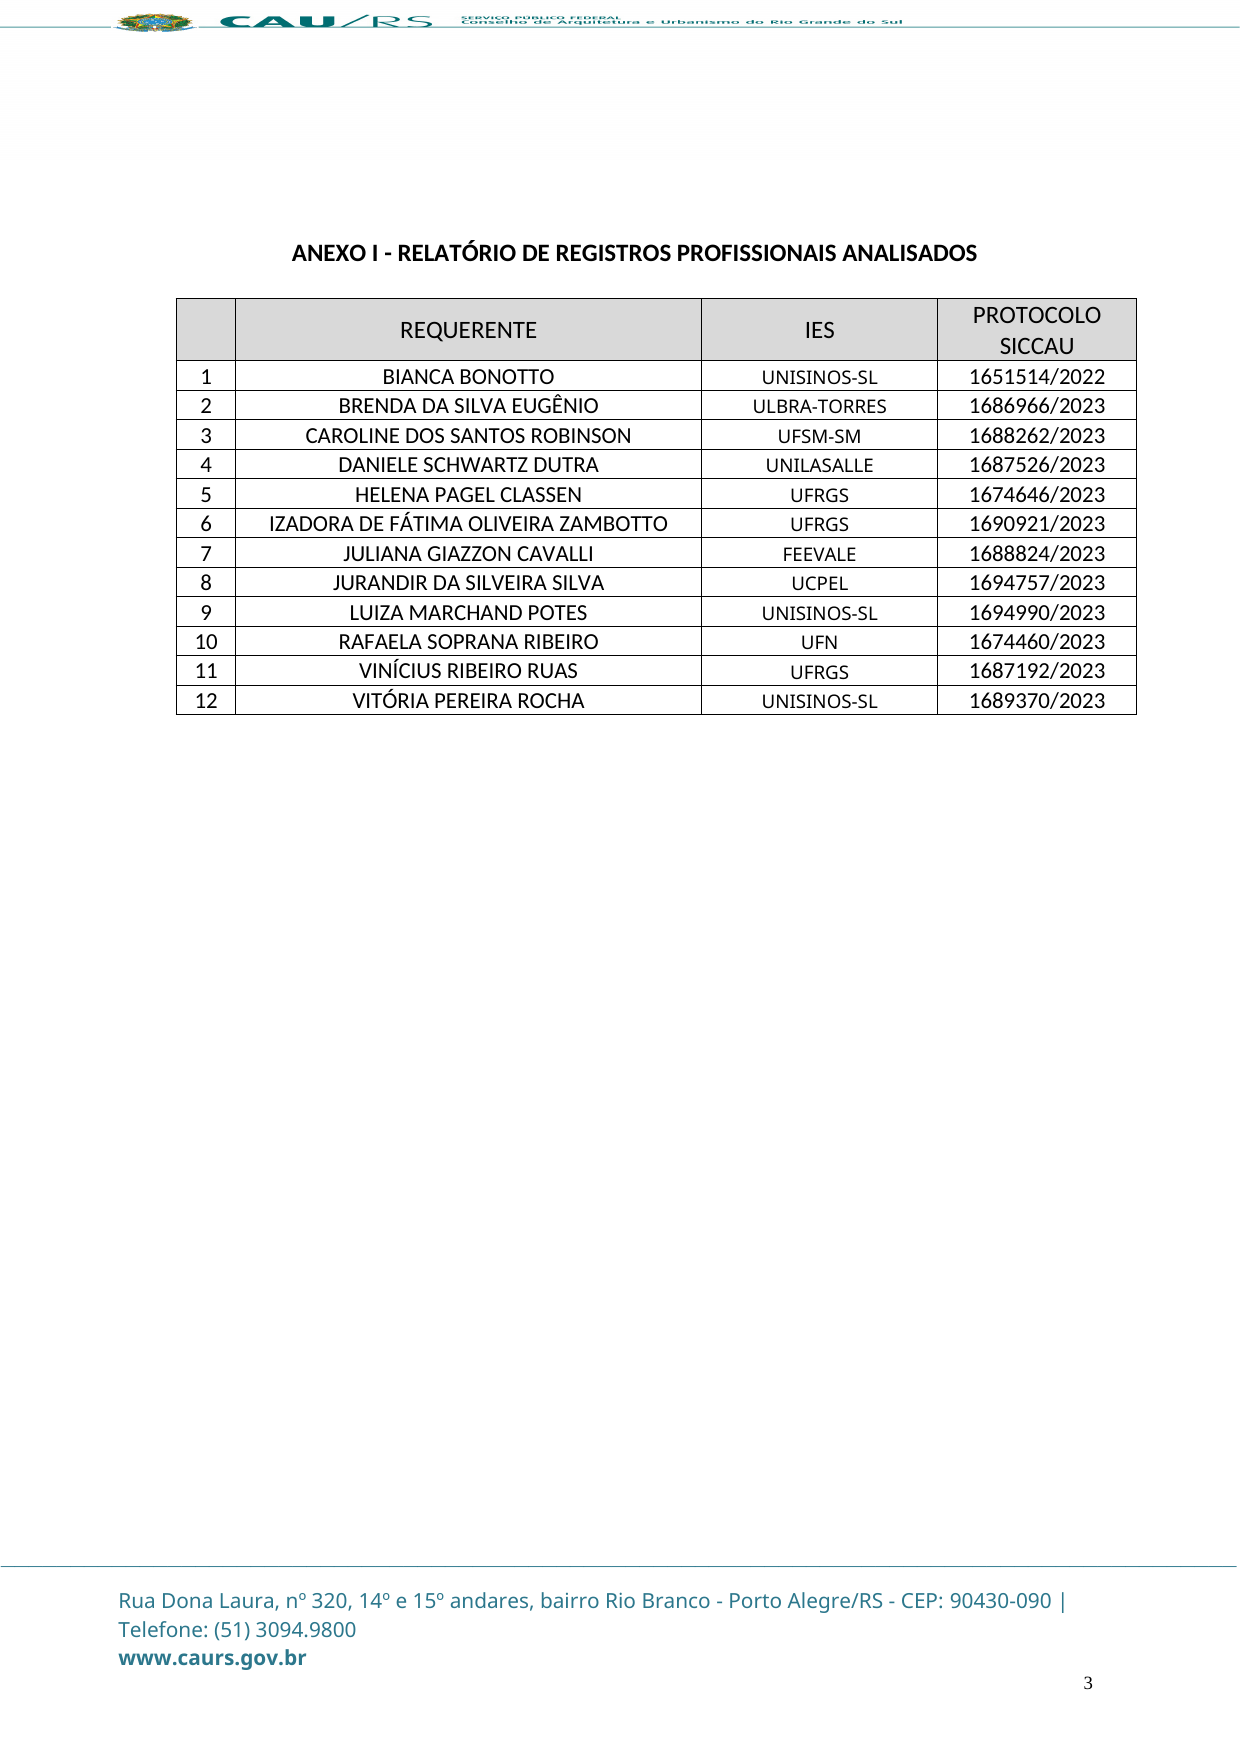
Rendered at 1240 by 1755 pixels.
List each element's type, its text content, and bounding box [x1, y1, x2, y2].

table_cell 6 [177, 509, 235, 537]
table_cell 1688262/2023 [938, 420, 1136, 449]
table_cell 1687526/2023 [938, 450, 1136, 478]
table_cell UNISINOS-SL [702, 597, 937, 626]
text ANEXO I - RELATÓRIO DE REGISTROS PROFISSIONAIS ANALISADOS [177, 237, 1092, 268]
table_cell 8 [177, 568, 235, 596]
table_cell 1689370/2023 [938, 686, 1136, 714]
table_header IES [702, 299, 937, 360]
table_cell UNISINOS-SL [702, 686, 937, 714]
table_cell 10 [177, 627, 235, 655]
table_cell 11 [177, 656, 235, 685]
table_cell UNISINOS-SL [702, 361, 937, 390]
table_cell UFN [702, 627, 937, 655]
table_cell 4 [177, 450, 235, 478]
table_cell 9 [177, 597, 235, 626]
table_cell 3 [177, 420, 235, 449]
table_cell 1687192/2023 [938, 656, 1136, 685]
table_cell 5 [177, 479, 235, 508]
table_cell UFRGS [702, 656, 937, 685]
table_cell 12 [177, 686, 235, 714]
table_cell DANIELE SCHWARTZ DUTRA [236, 450, 701, 478]
table_cell 1674460/2023 [938, 627, 1136, 655]
table_cell ULBRA-TORRES [702, 391, 937, 419]
table_cell FEEVALE [702, 538, 937, 567]
table_cell JULIANA GIAZZON CAVALLI [236, 538, 701, 567]
table_cell IZADORA DE FÁTIMA OLIVEIRA ZAMBOTTO [236, 509, 701, 537]
table_header [177, 299, 235, 360]
table_cell UCPEL [702, 568, 937, 596]
table_cell 1686966/2023 [938, 391, 1136, 419]
table_header PROTOCOLO SICCAU [938, 299, 1136, 360]
table_cell 1688824/2023 [938, 538, 1136, 567]
table_cell JURANDIR DA SILVEIRA SILVA [236, 568, 701, 596]
table_cell 1694990/2023 [938, 597, 1136, 626]
table_cell 1690921/2023 [938, 509, 1136, 537]
table_header REQUERENTE [236, 299, 701, 360]
table_cell BIANCA BONOTTO [236, 361, 701, 390]
table_cell UFRGS [702, 479, 937, 508]
table_cell 1694757/2023 [938, 568, 1136, 596]
table_cell LUIZA MARCHAND POTES [236, 597, 701, 626]
table_cell 1 [177, 361, 235, 390]
table_cell UFSM-SM [702, 420, 937, 449]
table_cell UFRGS [702, 509, 937, 537]
table_cell UNILASALLE [702, 450, 937, 478]
table_cell VITÓRIA PEREIRA ROCHA [236, 686, 701, 714]
table_cell 2 [177, 391, 235, 419]
table_cell HELENA PAGEL CLASSEN [236, 479, 701, 508]
table_cell VINÍCIUS RIBEIRO RUAS [236, 656, 701, 685]
table_cell RAFAELA SOPRANA RIBEIRO [236, 627, 701, 655]
table_cell BRENDA DA SILVA EUGÊNIO [236, 391, 701, 419]
table_cell 1651514/2022 [938, 361, 1136, 390]
table_cell 7 [177, 538, 235, 567]
table_cell CAROLINE DOS SANTOS ROBINSON [236, 420, 701, 449]
table_cell 1674646/2023 [938, 479, 1136, 508]
